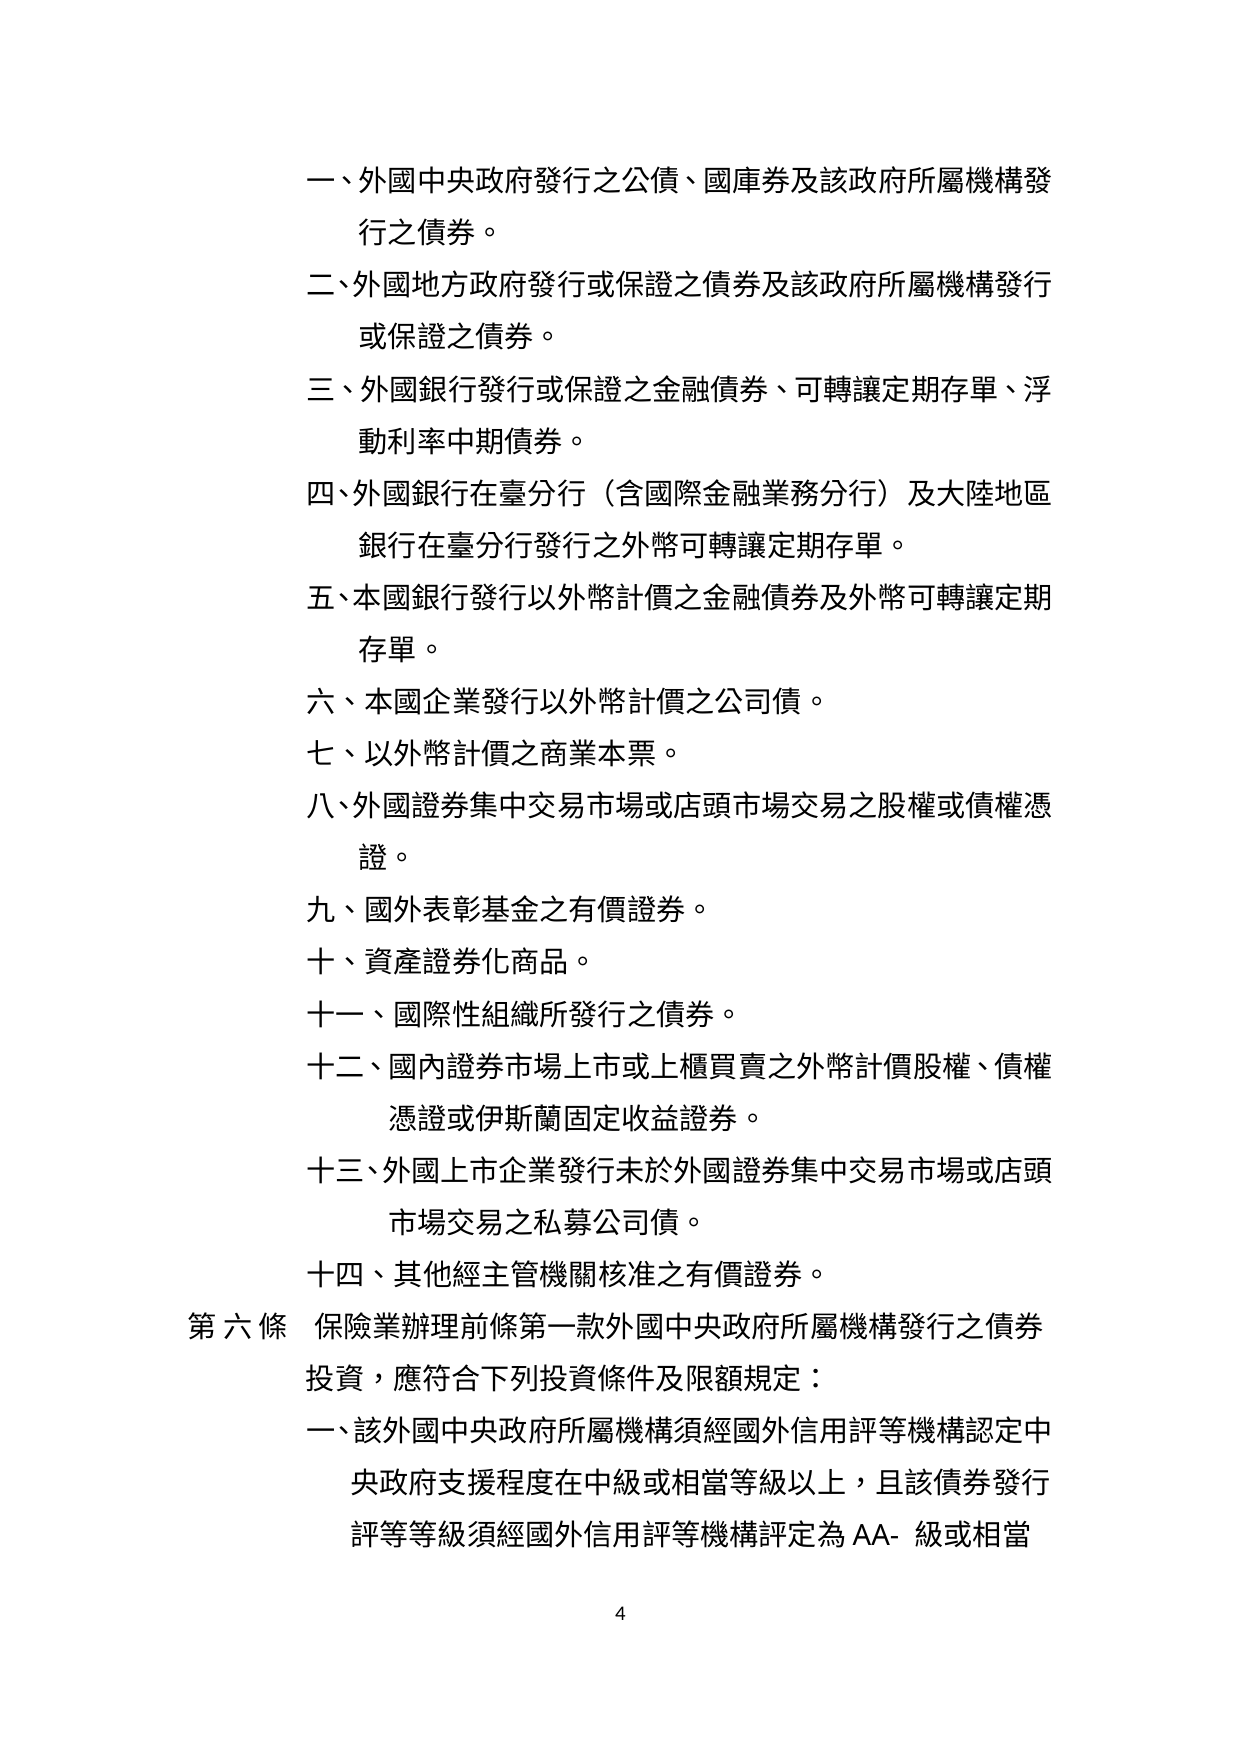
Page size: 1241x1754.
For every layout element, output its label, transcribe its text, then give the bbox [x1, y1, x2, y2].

text 四、外國銀行在臺分行（含國際金融業務分行）及大陸地區銀行在臺分行發行之外幣可轉讓定期存單。 [306, 462, 1053, 567]
text 第 六 條 保險業辦理前條第一款外國中央政府所屬機構發行之債券投資，應符合下列投資條件及限額規定： [187, 1296, 1053, 1400]
text 十一、國際性組織所發行之債券。 [306, 983, 1053, 1035]
text 九、國外表彰基金之有價證券。 [306, 879, 1053, 931]
text 二、外國地方政府發行或保證之債券及該政府所屬機構發行或保證之債券。 [306, 254, 1053, 358]
text 十二、國內證券市場上市或上櫃買賣之外幣計價股權、債權憑證或伊斯蘭固定收益證券。 [306, 1035, 1053, 1139]
text 一、外國中央政府發行之公債、國庫券及該政府所屬機構發行之債券。 [306, 150, 1053, 254]
text 十三、外國上市企業發行未於外國證券集中交易市場或店頭市場交易之私募公司債。 [306, 1139, 1053, 1244]
text 一、該外國中央政府所屬機構須經國外信用評等機構認定中央政府支援程度在中級或相當等級以上，且該債券發行評等等級須經國外信用評等機構評定為 AA- 級或相當 [306, 1400, 1053, 1556]
text 六、本國企業發行以外幣計價之公司債。 [306, 671, 1053, 723]
text 八、外國證券集中交易市場或店頭市場交易之股權或債權憑證。 [306, 775, 1053, 879]
text 三、外國銀行發行或保證之金融債券、可轉讓定期存單、浮動利率中期債券。 [306, 358, 1053, 462]
text 五、本國銀行發行以外幣計價之金融債券及外幣可轉讓定期存單。 [306, 567, 1053, 671]
text 十、資產證券化商品。 [306, 931, 1053, 983]
text 十四、其他經主管機關核准之有價證券。 [306, 1244, 1053, 1296]
text 七、以外幣計價之商業本票。 [306, 723, 1053, 775]
